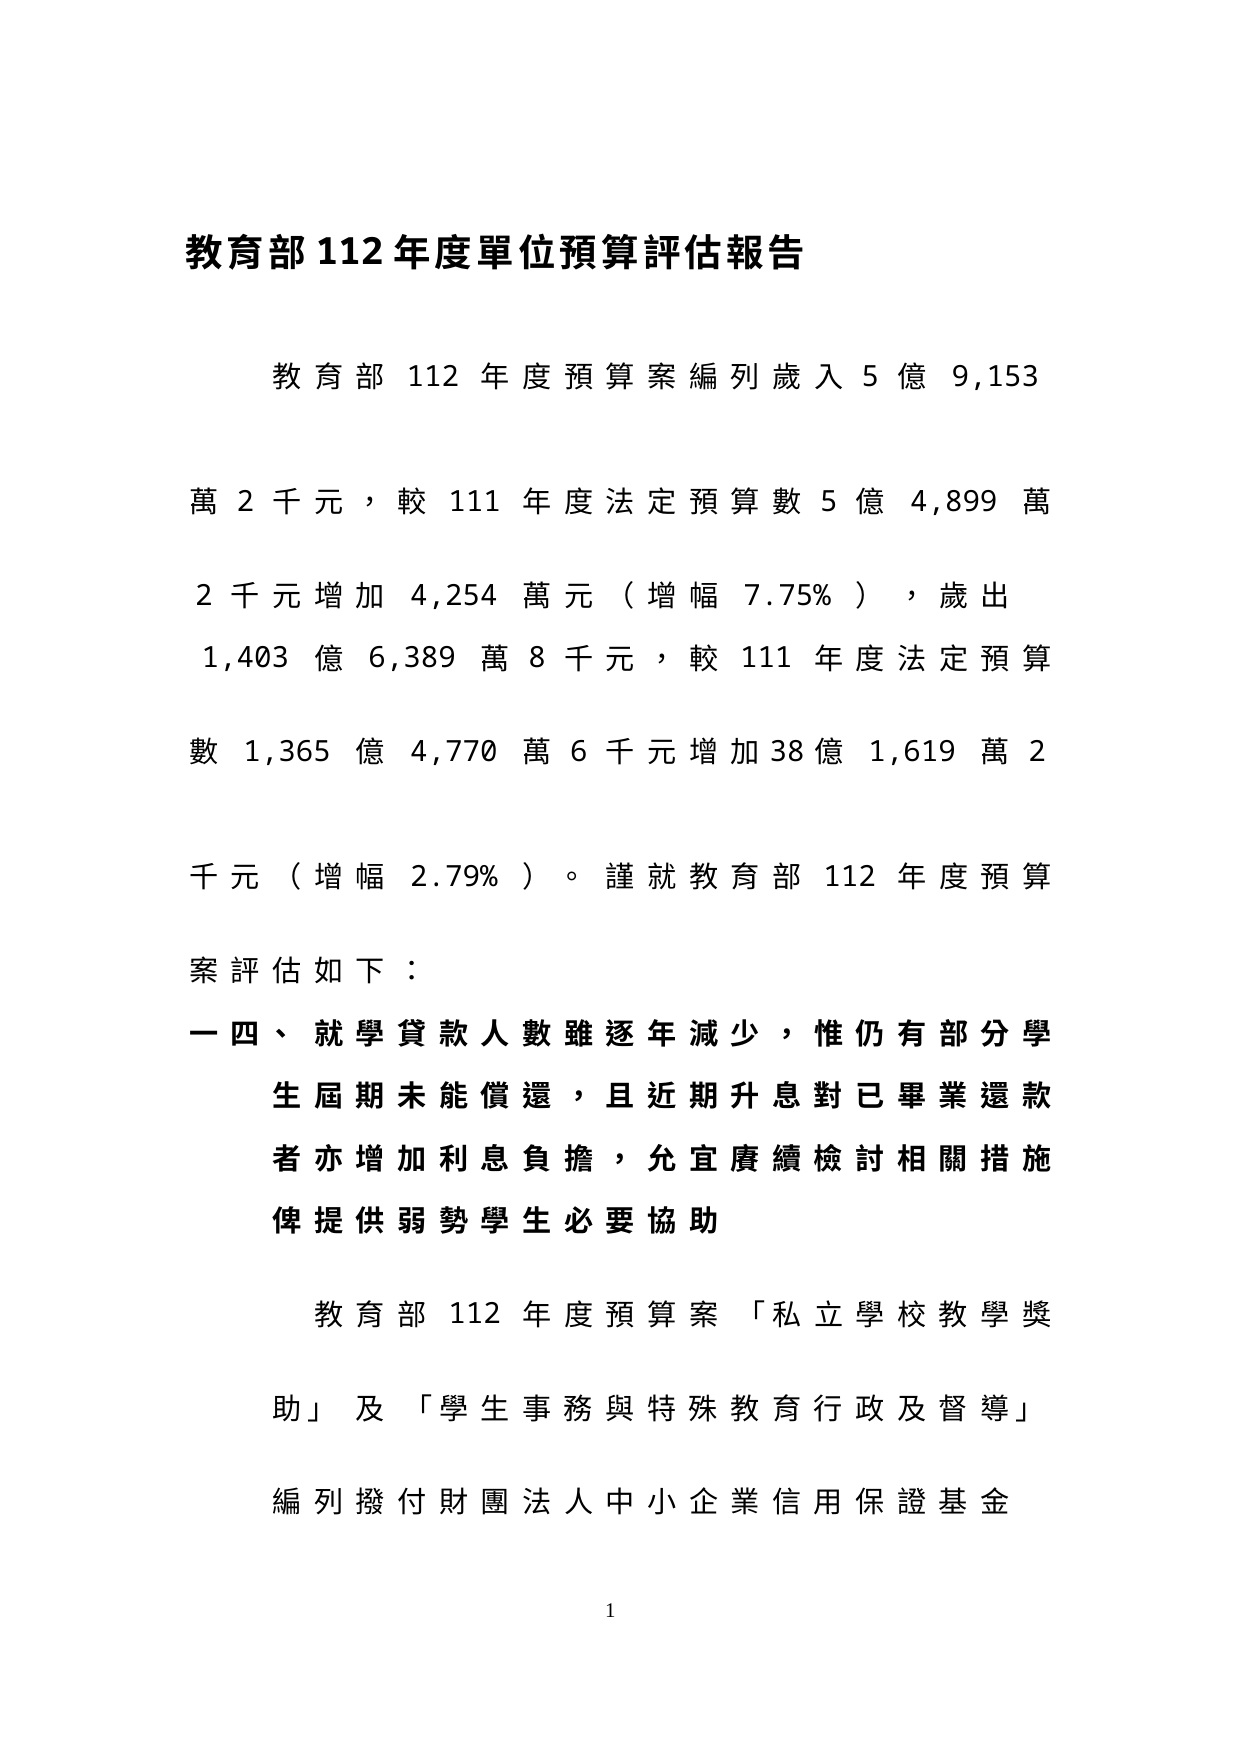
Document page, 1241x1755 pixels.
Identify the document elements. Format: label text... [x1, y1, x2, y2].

text 教育部112年度預算案「私立學校教學獎助」及「學生事務與特殊教育行政及督導」編列撥付財團法人中小企業信用保證基金 [242, 1240, 1058, 1552]
text 教育部112年度預算案編列歲入5億9,153萬2千元，較111年度法定預算數5億4,899萬2千元增加4,254萬元（增幅7.75%），歲出1,403億6,389萬8千元，較111年度法定預算數1,365億4,770萬6千元增加38億1,619萬2千元（增幅2.79%）。謹就教育部112年度預算案評估如下： [183, 302, 1058, 990]
text 一四、就學貸款人數雖逐年減少，惟仍有部分學生屆期未能償還，且近期升息對已畢業還款者亦增加利息負擔，允宜賡續檢討相關措施俾提供弱勢學生必要協助 [183, 990, 1058, 1240]
text 教育部112年度單位預算評估報告 [183, 177, 1058, 302]
